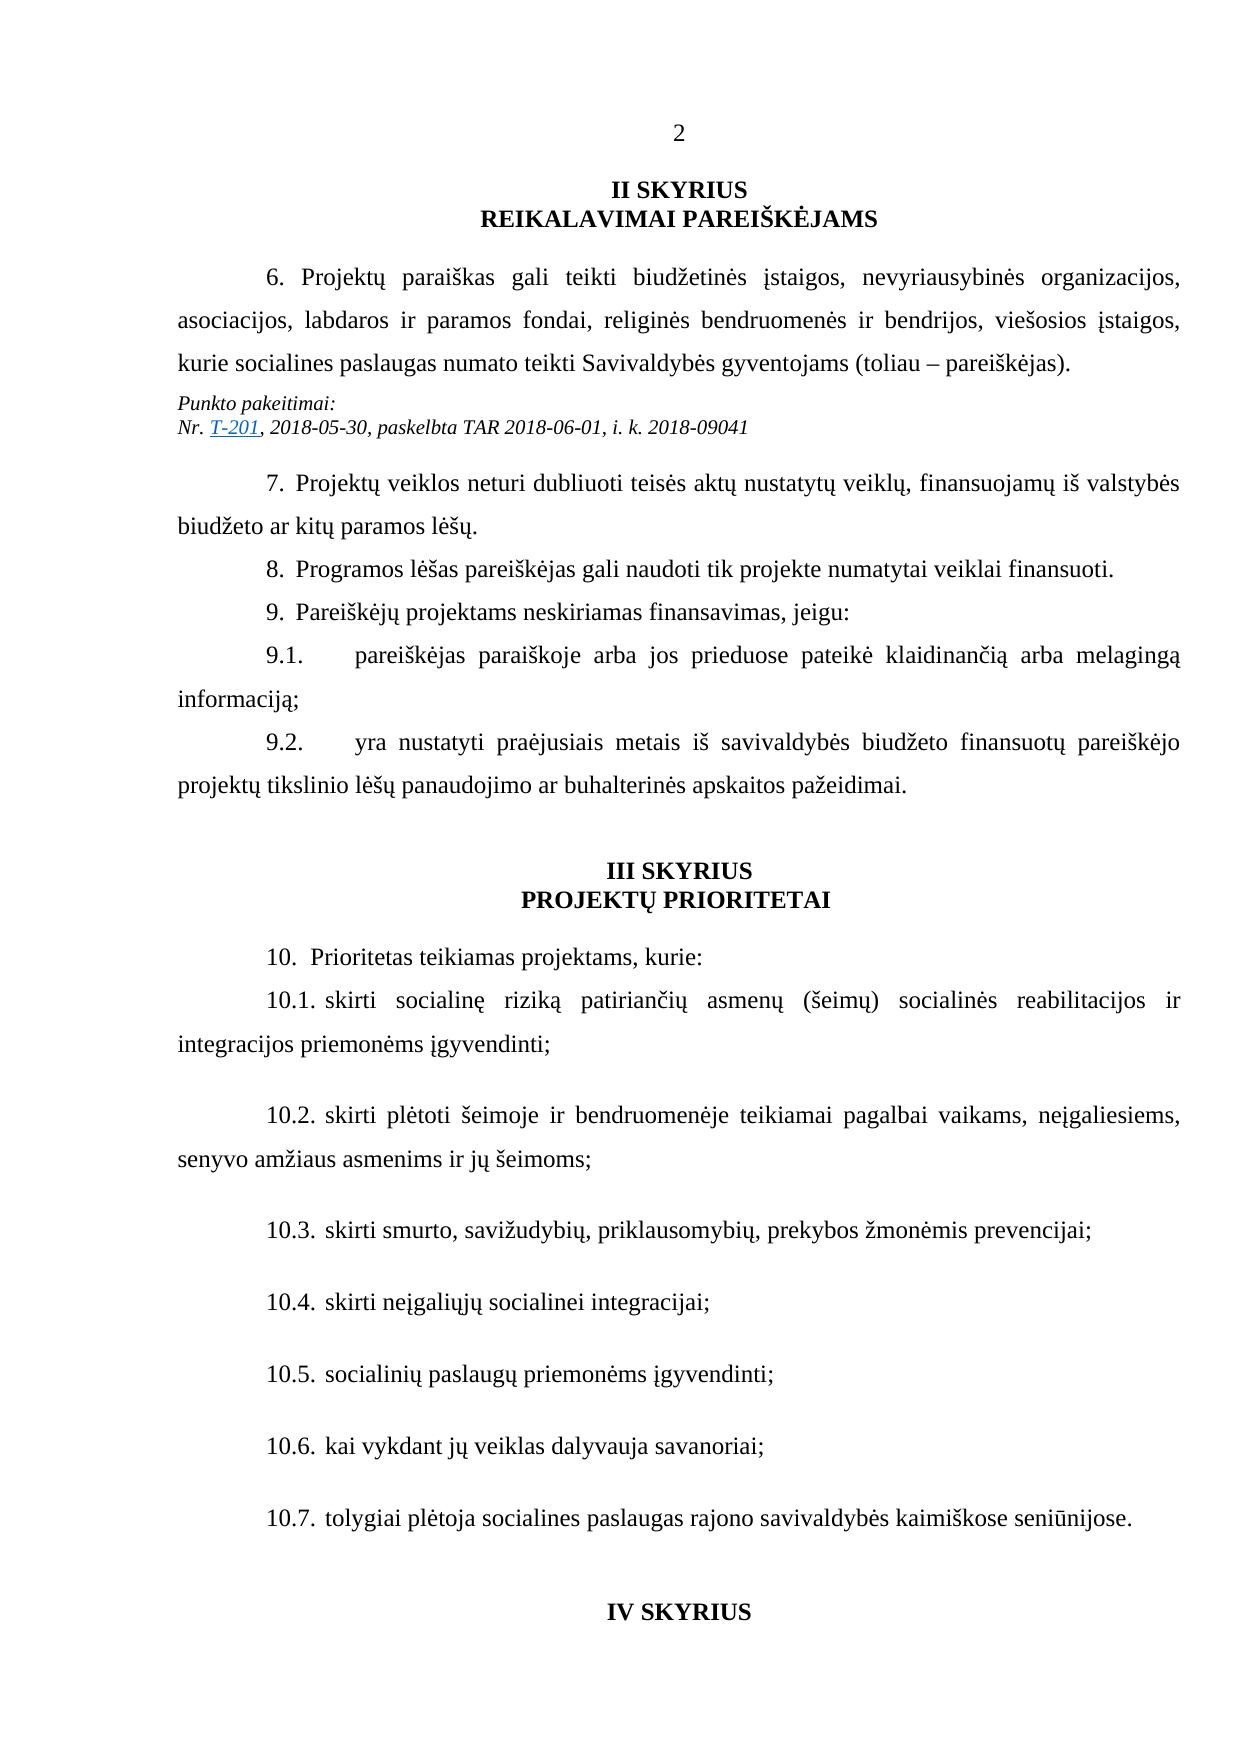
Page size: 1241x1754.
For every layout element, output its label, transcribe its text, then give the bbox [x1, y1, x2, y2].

text 9.1. pareiškėjas paraiškoje arba jos prieduose pateikė klaidinančią arba melagingą informaciją; [177, 641, 1181, 712]
text 10.2. skirti plėtoti šeimoje ir bendruomenėje teikiamai pagalbai vaikams, neįgaliesiems, senyvo amžiaus asmenims ir jų šeimoms; [177, 1101, 1181, 1172]
text 6. Projektų paraiškas gali teikti biudžetinės įstaigos, nevyriausybinės organizacijos, asociacijos, labdaros ir paramos fondai, religinės bendruomenės ir bendrijos, viešosios įstaigos, kurie socialines paslaugas numato teikti Savivaldybės gyventojams (toliau – pareiškėjas). [177, 262, 1181, 377]
text III SKYRIUS [177, 856, 1181, 885]
text REIKALAVIMAI PAREIŠKĖJAMS [177, 204, 1181, 233]
text IV SKYRIUS [177, 1597, 1181, 1625]
text 9. Pareiškėjų projektams neskiriamas finansavimas, jeigu: [177, 597, 1181, 626]
text 10.3. skirti smurto, savižudybių, priklausomybių, prekybos žmonėmis prevencijai; [177, 1216, 1181, 1244]
text PROJEKTŲ PRIORITETAI [177, 885, 1181, 914]
text 10.6. kai vykdant jų veiklas dalyvauja savanoriai; [177, 1431, 1181, 1460]
text 10. Prioritetas teikiamas projektams, kurie: [266, 942, 1181, 971]
text Punkto pakeitimai: [177, 391, 1181, 415]
text 10.1. skirti socialinę riziką patiriančių asmenų (šeimų) socialinės reabilitacijos ir integracijos priemonėms įgyvendinti; [177, 986, 1181, 1057]
text 10.7. tolygiai plėtoja socialines paslaugas rajono savivaldybės kaimiškose seniūnijose. [177, 1503, 1181, 1532]
text 9.2. yra nustatyti praėjusiais metais iš savivaldybės biudžeto finansuotų pareiškėjo projektų tikslinio lėšų panaudojimo ar buhalterinės apskaitos pažeidimai. [177, 727, 1181, 799]
text 10.5. socialinių paslaugų priemonėms įgyvendinti; [177, 1359, 1181, 1388]
text 10.4. skirti neįgaliųjų socialinei integracijai; [177, 1287, 1181, 1316]
text Nr. T-201, 2018-05-30, paskelbta TAR 2018-06-01, i. k. 2018-09041 [177, 415, 1181, 439]
text 8. Programos lėšas pareiškėjas gali naudoti tik projekte numatytai veiklai finansuoti. [177, 554, 1181, 583]
text II SKYRIUS [177, 176, 1181, 204]
text 7. Projektų veiklos neturi dubliuoti teisės aktų nustatytų veiklų, finansuojamų iš valstybės biudžeto ar kitų paramos lėšų. [177, 468, 1181, 540]
